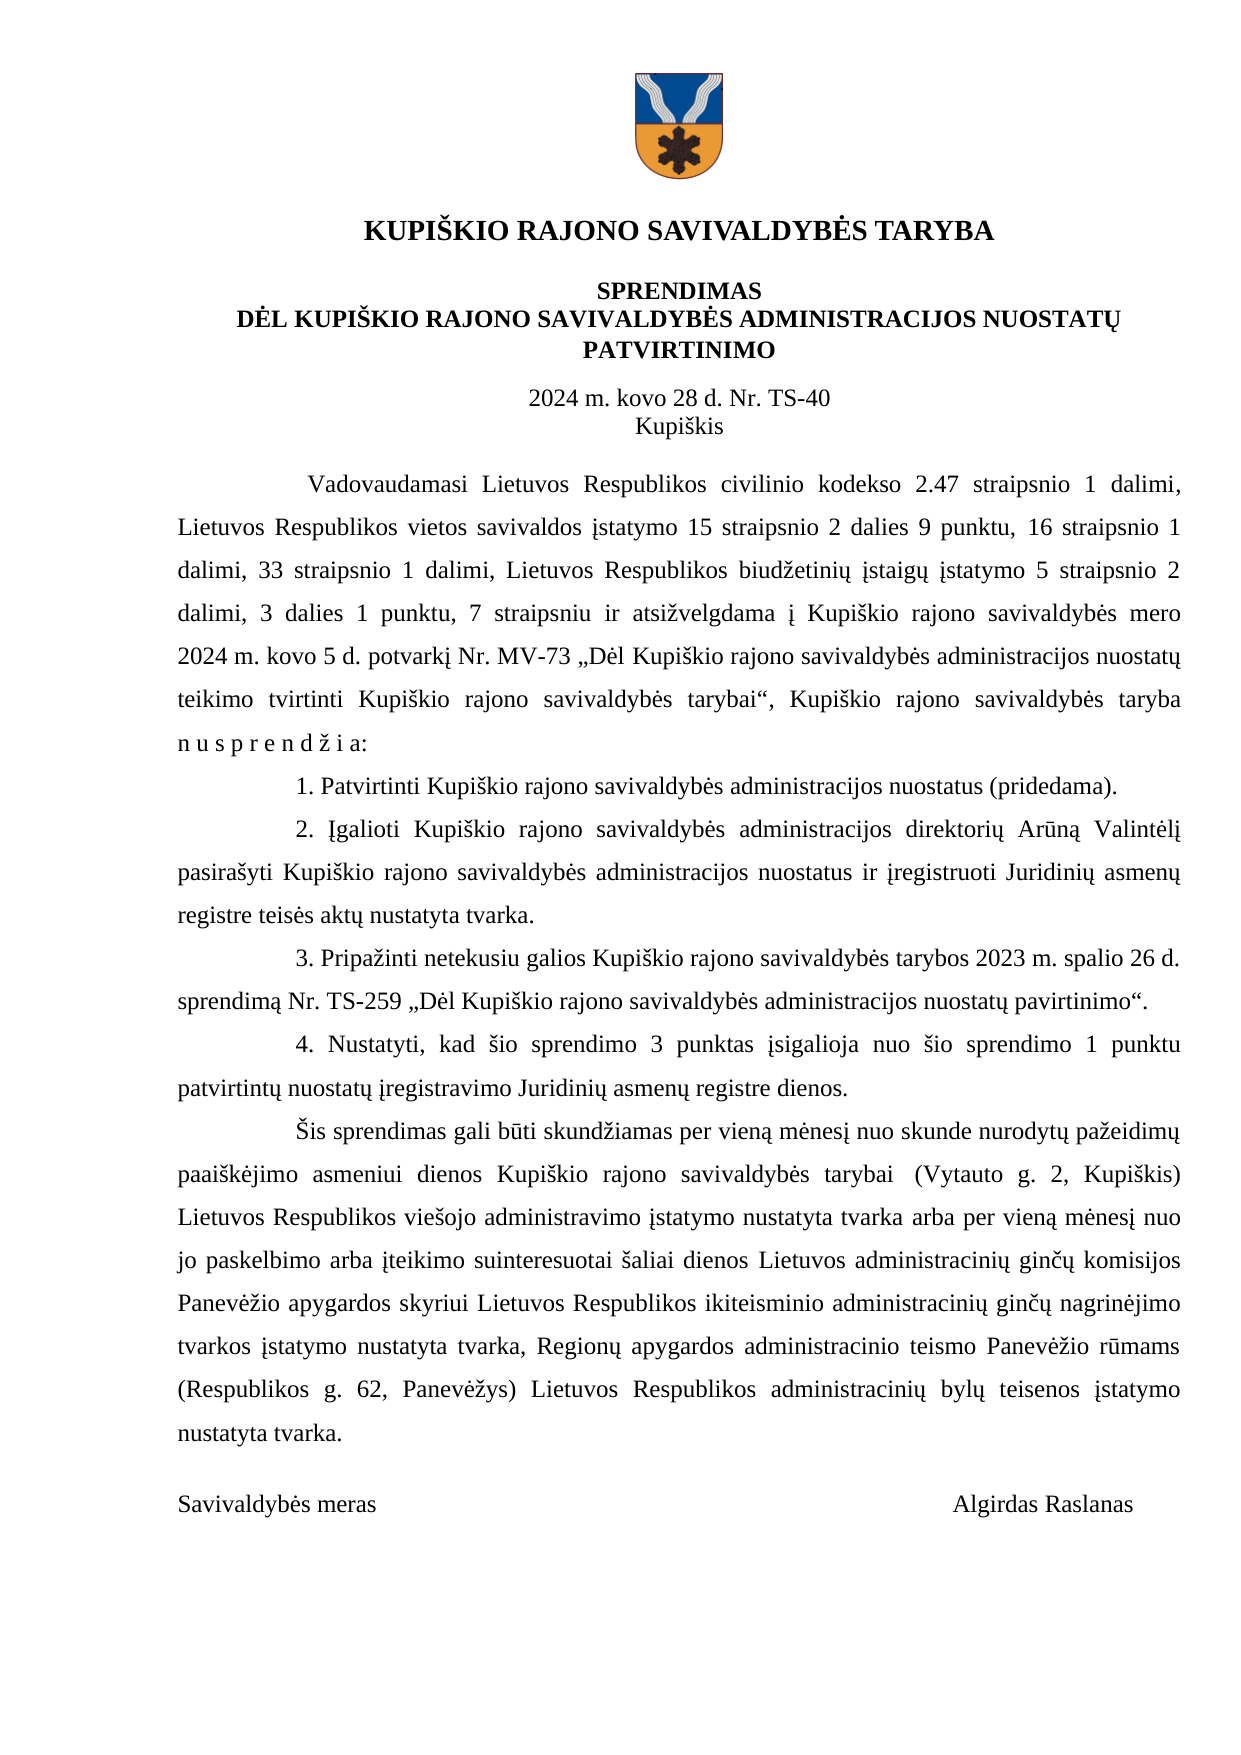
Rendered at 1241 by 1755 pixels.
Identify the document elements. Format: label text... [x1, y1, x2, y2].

text Vadovaudamasi Lietuvos Respublikos civilinio kodekso 2.47 straipsnio 1 dalimi, Lietuvos Respublikos vietos savivaldos įstatymo 15 straipsnio 2 dalies 9 punktu, 16 straipsnio 1 dalimi, 33 straipsnio 1 dalimi, Lietuvos Respublikos biudžetinių įstaigų įstatymo 5 straipsnio 2 dalimi, 3 dalies 1 punktu, 7 straipsniu ir atsižvelgdama į Kupiškio rajono savivaldybės mero 2024 m. kovo 5 d. potvarkį Nr. MV-73 „Dėl Kupiškio rajono savivaldybės administracijos nuostatų teikimo tvirtinti Kupiškio rajono savivaldybės tarybai“, Kupiškio rajono savivaldybės taryba n u s p r e n d ž i a: [177, 469, 1181, 756]
text Savivaldybės meras Algirdas Raslanas [177, 1489, 1181, 1518]
text Kupiškis [177, 411, 1181, 440]
text 3. Pripažinti netekusiu galios Kupiškio rajono savivaldybės tarybos 2023 m. spalio 26 d. sprendimą Nr. TS-259 „Dėl Kupiškio rajono savivaldybės administracijos nuostatų pavirtinimo“. [177, 943, 1181, 1015]
text 2. Įgalioti Kupiškio rajono savivaldybės administracijos direktorių Arūną Valintėlį pasirašyti Kupiškio rajono savivaldybės administracijos nuostatus ir įregistruoti Juridinių asmenų registre teisės aktų nustatyta tvarka. [177, 814, 1181, 929]
text SPRENDIMAS [177, 276, 1181, 304]
text 1. Patvirtinti Kupiškio rajono savivaldybės administracijos nuostatus (pridedama). [177, 771, 1181, 799]
text Šis sprendimas gali būti skundžiamas per vieną mėnesį nuo skunde nurodytų pažeidimų paaiškėjimo asmeniui dienos Kupiškio rajono savivaldybės tarybai (Vytauto g. 2, Kupiškis) Lietuvos Respublikos viešojo administravimo įstatymo nustatyta tvarka arba per vieną mėnesį nuo jo paskelbimo arba įteikimo suinteresuotai šaliai dienos Lietuvos administracinių ginčų komisijos Panevėžio apygardos skyriui Lietuvos Respublikos ikiteisminio administracinių ginčų nagrinėjimo tvarkos įstatymo nustatyta tvarka, Regionų apygardos administracinio teismo Panevėžio rūmams (Respublikos g. 62, Panevėžys) Lietuvos Respublikos administracinių bylų teisenos įstatymo nustatyta tvarka. [177, 1116, 1181, 1446]
text 2024 m. kovo 28 d. Nr. TS-40 [177, 383, 1181, 411]
text 4. Nustatyti, kad šio sprendimo 3 punktas įsigalioja nuo šio sprendimo 1 punktu patvirtintų nuostatų įregistravimo Juridinių asmenų registre dienos. [177, 1029, 1181, 1101]
text KUPIŠKIO RAJONO SAVIVALDYBĖS TARYBA [177, 213, 1181, 247]
text DĖL KUPIŠKIO RAJONO SAVIVALDYBĖS ADMINISTRACIJOS NUOSTATŲ PATVIRTINIMO [177, 304, 1181, 364]
